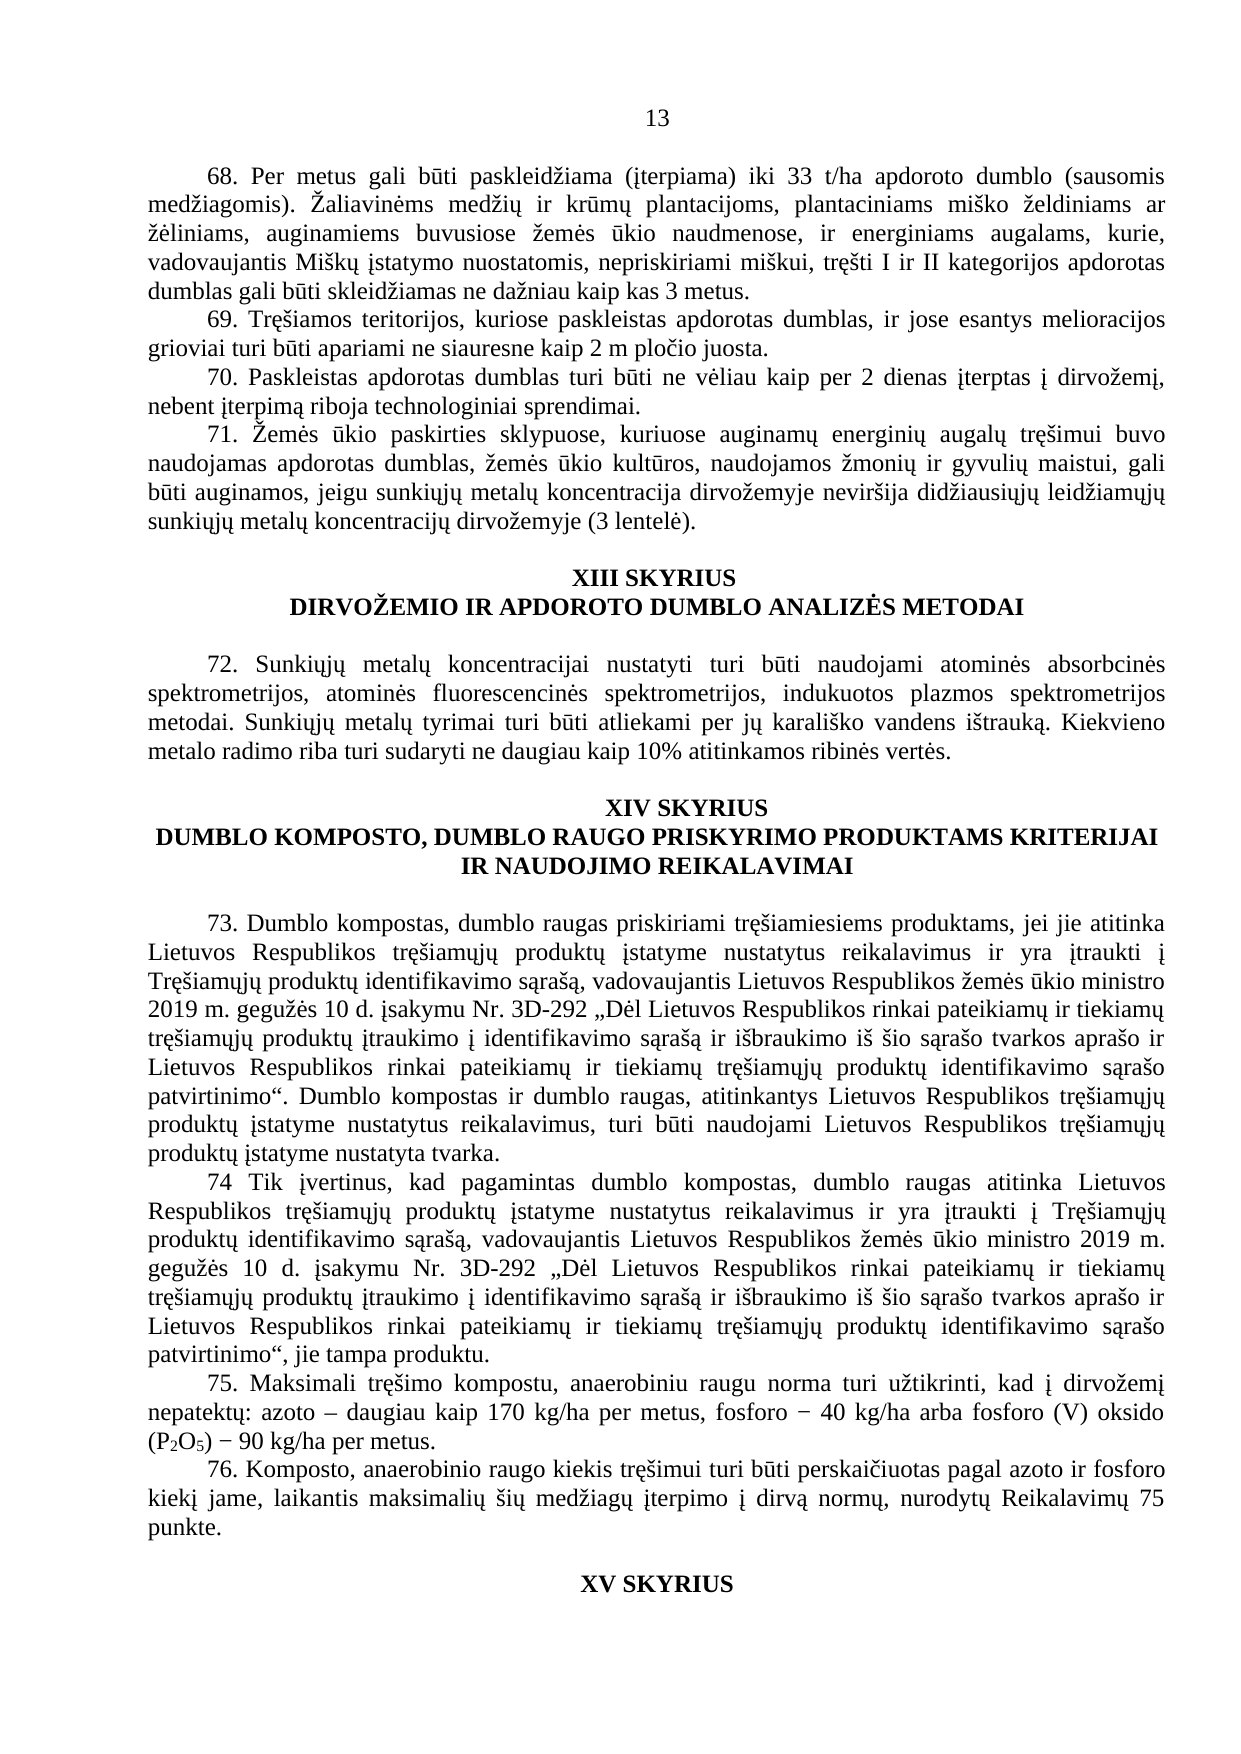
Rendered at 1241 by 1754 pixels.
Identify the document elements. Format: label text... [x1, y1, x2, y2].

text 75. Maksimali tręšimo kompostu, anaerobiniu raugu norma turi užtikrinti, kad į dirvožemį nepatektų: azoto – daugiau kaip 170 kg/ha per metus, fosforo − 40 kg/ha arba fosforo (V) oksido (P2O5) − 90 kg/ha per metus. [148, 1368, 1166, 1454]
text XV SKYRIUS [148, 1569, 1166, 1598]
text 71. Žemės ūkio paskirties sklypuose, kuriuose auginamų energinių augalų tręšimui buvo naudojamas apdorotas dumblas, žemės ūkio kultūros, naudojamos žmonių ir gyvulių maistui, gali būti auginamos, jeigu sunkiųjų metalų koncentracija dirvožemyje neviršija didžiausiųjų leidžiamųjų sunkiųjų metalų koncentracijų dirvožemyje (3 lentelė). [148, 419, 1166, 534]
text XIV SKYRIUS [148, 793, 1166, 822]
text 73. Dumblo kompostas, dumblo raugas priskiriami tręšiamiesiems produktams, jei jie atitinka Lietuvos Respublikos tręšiamųjų produktų įstatyme nustatytus reikalavimus ir yra įtraukti į Tręšiamųjų produktų identifikavimo sąrašą, vadovaujantis Lietuvos Respublikos žemės ūkio ministro 2019 m. gegužės 10 d. įsakymu Nr. 3D-292 „Dėl Lietuvos Respublikos rinkai pateikiamų ir tiekiamų tręšiamųjų produktų įtraukimo į identifikavimo sąrašą ir išbraukimo iš šio sąrašo tvarkos aprašo ir Lietuvos Respublikos rinkai pateikiamų ir tiekiamų tręšiamųjų produktų identifikavimo sąrašo patvirtinimo“. Dumblo kompostas ir dumblo raugas, atitinkantys Lietuvos Respublikos tręšiamųjų produktų įstatyme nustatytus reikalavimus, turi būti naudojami Lietuvos Respublikos tręšiamųjų produktų įstatyme nustatyta tvarka. [148, 908, 1166, 1167]
text 76. Komposto, anaerobinio raugo kiekis tręšimui turi būti perskaičiuotas pagal azoto ir fosforo kiekį jame, laikantis maksimalių šių medžiagų įterpimo į dirvą normų, nurodytų Reikalavimų 75 punkte. [148, 1454, 1166, 1541]
text DUMBLO KOMPOSTO, DUMBLO RAUGO PRISKYRIMO PRODUKTAMS KRITERIJAI IR NAUDOJIMO REIKALAVIMAI [148, 822, 1166, 879]
text 69. Tręšiamos teritorijos, kuriose paskleistas apdorotas dumblas, ir jose esantys melioracijos grioviai turi būti apariami ne siauresne kaip 2 m pločio juosta. [148, 304, 1166, 362]
text XIII SKYRIUS [148, 563, 1166, 592]
text 68. Per metus gali būti paskleidžiama (įterpiama) iki 33 t/ha apdoroto dumblo (sausomis medžiagomis). Žaliavinėms medžių ir krūmų plantacijoms, plantaciniams miško želdiniams ar žėliniams, auginamiems buvusiose žemės ūkio naudmenose, ir energiniams augalams, kurie, vadovaujantis Miškų įstatymo nuostatomis, nepriskiriami miškui, tręšti I ir II kategorijos apdorotas dumblas gali būti skleidžiamas ne dažniau kaip kas 3 metus. [148, 161, 1166, 304]
text 72. Sunkiųjų metalų koncentracijai nustatyti turi būti naudojami atominės absorbcinės spektrometrijos, atominės fluorescencinės spektrometrijos, indukuotos plazmos spektrometrijos metodai. Sunkiųjų metalų tyrimai turi būti atliekami per jų karališko vandens ištrauką. Kiekvieno metalo radimo riba turi sudaryti ne daugiau kaip 10% atitinkamos ribinės vertės. [148, 649, 1166, 764]
text 70. Paskleistas apdorotas dumblas turi būti ne vėliau kaip per 2 dienas įterptas į dirvožemį, nebent įterpimą riboja technologiniai sprendimai. [148, 362, 1166, 419]
text Dirvožemio ir Apdoroto dumblo analizės metodai [148, 592, 1166, 621]
text 74 Tik įvertinus, kad pagamintas dumblo kompostas, dumblo raugas atitinka Lietuvos Respublikos tręšiamųjų produktų įstatyme nustatytus reikalavimus ir yra įtraukti į Tręšiamųjų produktų identifikavimo sąrašą, vadovaujantis Lietuvos Respublikos žemės ūkio ministro 2019 m. gegužės 10 d. įsakymu Nr. 3D-292 „Dėl Lietuvos Respublikos rinkai pateikiamų ir tiekiamų tręšiamųjų produktų įtraukimo į identifikavimo sąrašą ir išbraukimo iš šio sąrašo tvarkos aprašo ir Lietuvos Respublikos rinkai pateikiamų ir tiekiamų tręšiamųjų produktų identifikavimo sąrašo patvirtinimo“, jie tampa produktu. [148, 1167, 1166, 1368]
